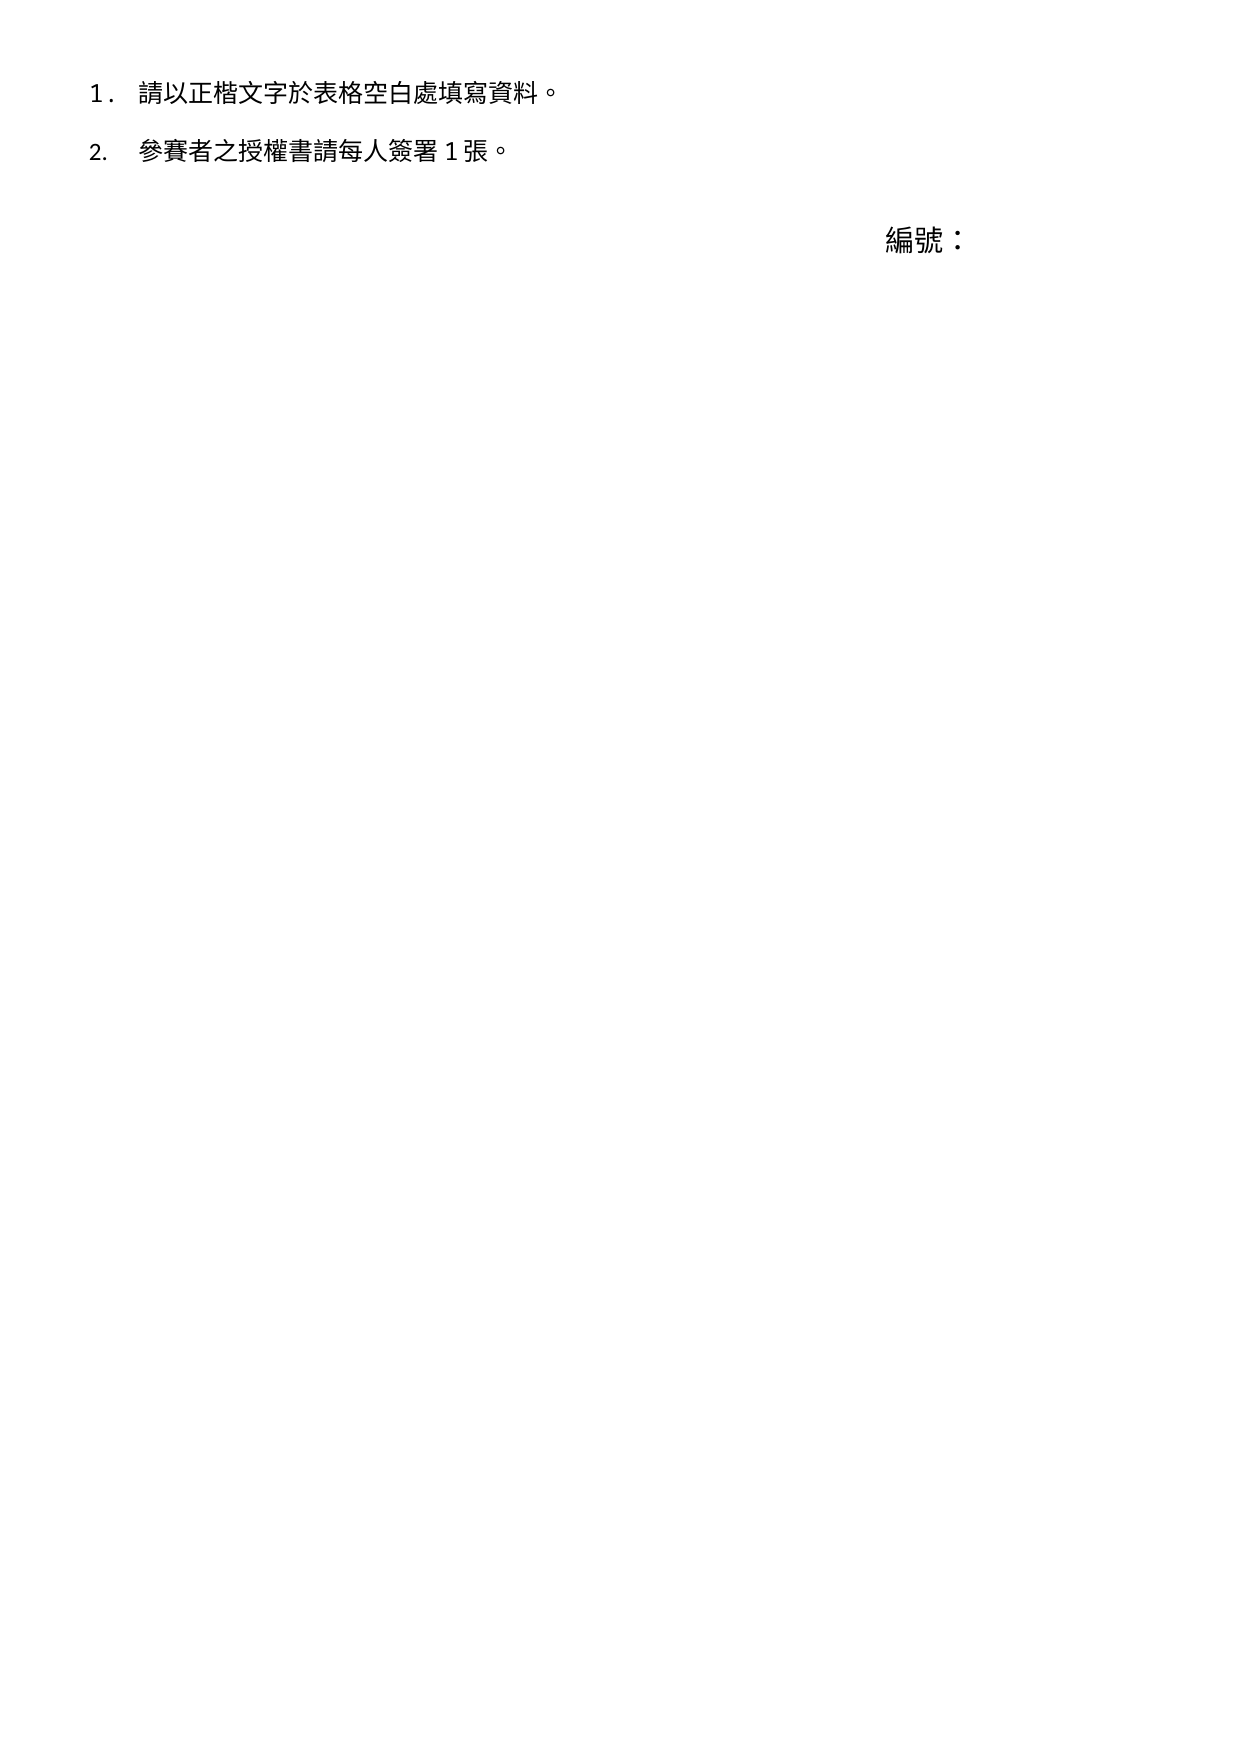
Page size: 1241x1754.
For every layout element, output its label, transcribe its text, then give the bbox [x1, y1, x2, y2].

list 參賽者之授權書請每人簽署1張。 [89, 110, 1122, 173]
list [870, 210, 1126, 262]
list 請以正楷文字於表格空白處填寫資料。 [89, 74, 1122, 110]
list 編號： [885, 217, 1111, 255]
